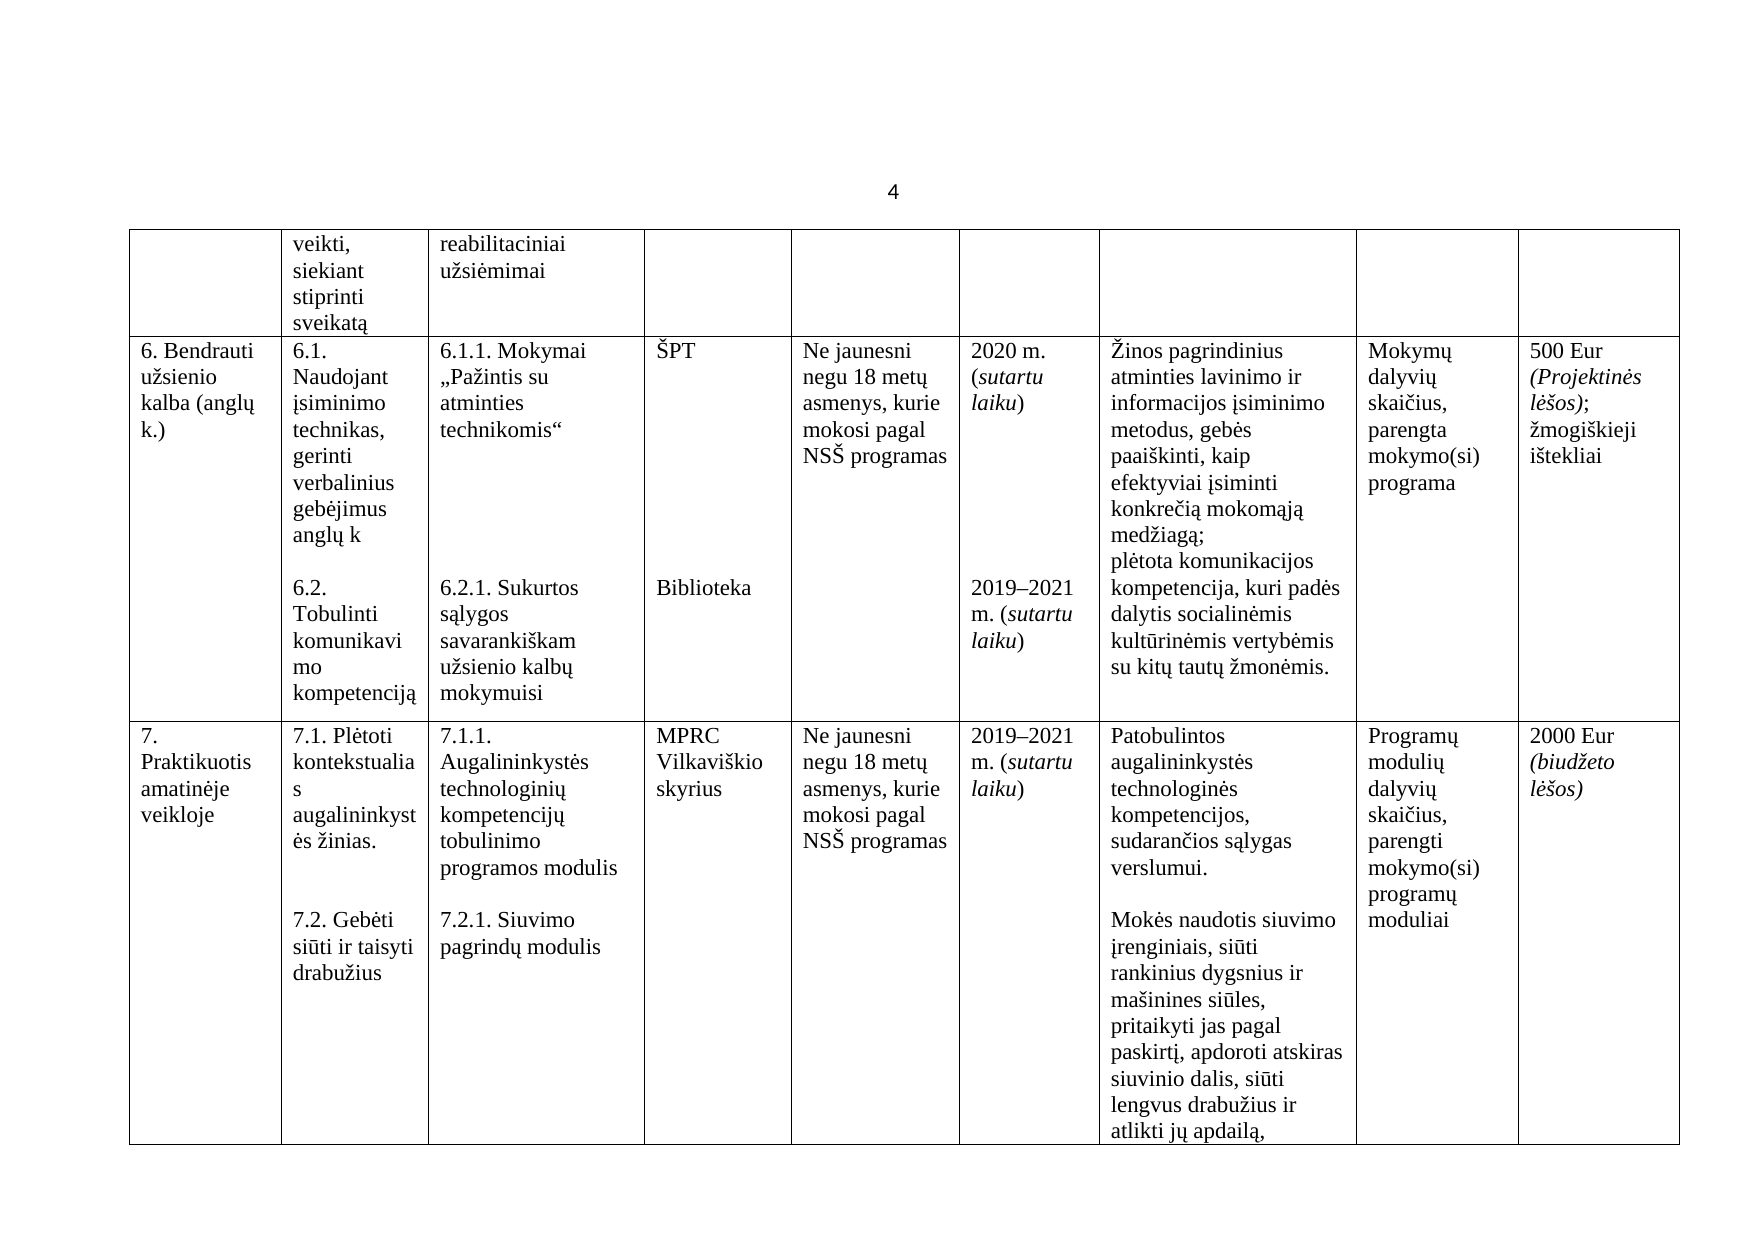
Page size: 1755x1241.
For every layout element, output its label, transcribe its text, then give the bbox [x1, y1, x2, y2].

table_cell reabilitaciniai užsiėmimai [429, 230, 644, 336]
table_cell 6.1. Naudojant įsiminimo technikas, gerinti verbalinius gebėjimus anglų k 6.2. Tobulinti komunikavimo kompetenciją [282, 337, 428, 721]
table_cell 7.1. Plėtoti kontekstualias augalininkystės žinias. 7.2. Gebėti siūti ir taisyti drabužius [282, 722, 428, 1144]
table_cell 2020 m. (sutartu laiku) 2019–2021 m. (sutartu laiku) [960, 337, 1099, 721]
table_cell Patobulintos augalininkystės technologinės kompetencijos, sudarančios sąlygas verslumui. Mokės naudotis siuvimo įrenginiais, siūti rankinius dygsnius ir mašinines siūles, pritaikyti jas pagal paskirtį, apdoroti atskiras siuvinio dalis, siūti lengvus drabužius ir atlikti jų apdailą, [1100, 722, 1356, 1144]
table_cell [1100, 230, 1356, 336]
table_cell 2019–2021 m. (sutartu laiku) [960, 722, 1099, 1144]
table_cell veikti, siekiant stiprinti sveikatą [282, 230, 428, 336]
table_cell Programų modulių dalyvių skaičius, parengti mokymo(si) programų moduliai [1357, 722, 1518, 1144]
table_cell 7.1.1. Augalininkystės technologinių kompetencijų tobulinimo programos modulis 7.2.1. Siuvimo pagrindų modulis [429, 722, 644, 1144]
table_cell 2000 Eur (biudžeto lėšos) [1519, 722, 1679, 1144]
table_cell Ne jaunesni negu 18 metų asmenys, kurie mokosi pagal NSŠ programas [792, 337, 959, 721]
table_cell Ne jaunesni negu 18 metų asmenys, kurie mokosi pagal NSŠ programas [792, 722, 959, 1144]
table_cell [645, 230, 791, 336]
table_cell [130, 230, 281, 336]
table_cell MPRC Vilkaviškio skyrius [645, 722, 791, 1144]
table_cell [1519, 230, 1679, 336]
table_cell [792, 230, 959, 336]
table_cell ŠPT Biblioteka [645, 337, 791, 721]
table_cell Mokymų dalyvių skaičius, parengta mokymo(si) programa [1357, 337, 1518, 721]
table_cell 6. Bendrauti užsienio kalba (anglų k.) [130, 337, 281, 721]
table_cell Žinos pagrindinius atminties lavinimo ir informacijos įsiminimo metodus, gebės paaiškinti, kaip efektyviai įsiminti konkrečią mokomąją medžiagą; plėtota komunikacijos kompetencija, kuri padės dalytis socialinėmis kultūrinėmis vertybėmis su kitų tautų žmonėmis. [1100, 337, 1356, 721]
table_cell 7. Praktikuotis amatinėje veikloje [130, 722, 281, 1144]
table_cell 6.1.1. Mokymai „Pažintis su atminties technikomis“ 6.2.1. Sukurtos sąlygos savarankiškam užsienio kalbų mokymuisi [429, 337, 644, 721]
table_cell [960, 230, 1099, 336]
table_cell [1357, 230, 1518, 336]
table_cell 500 Eur (Projektinės lėšos); žmogiškieji ištekliai [1519, 337, 1679, 721]
